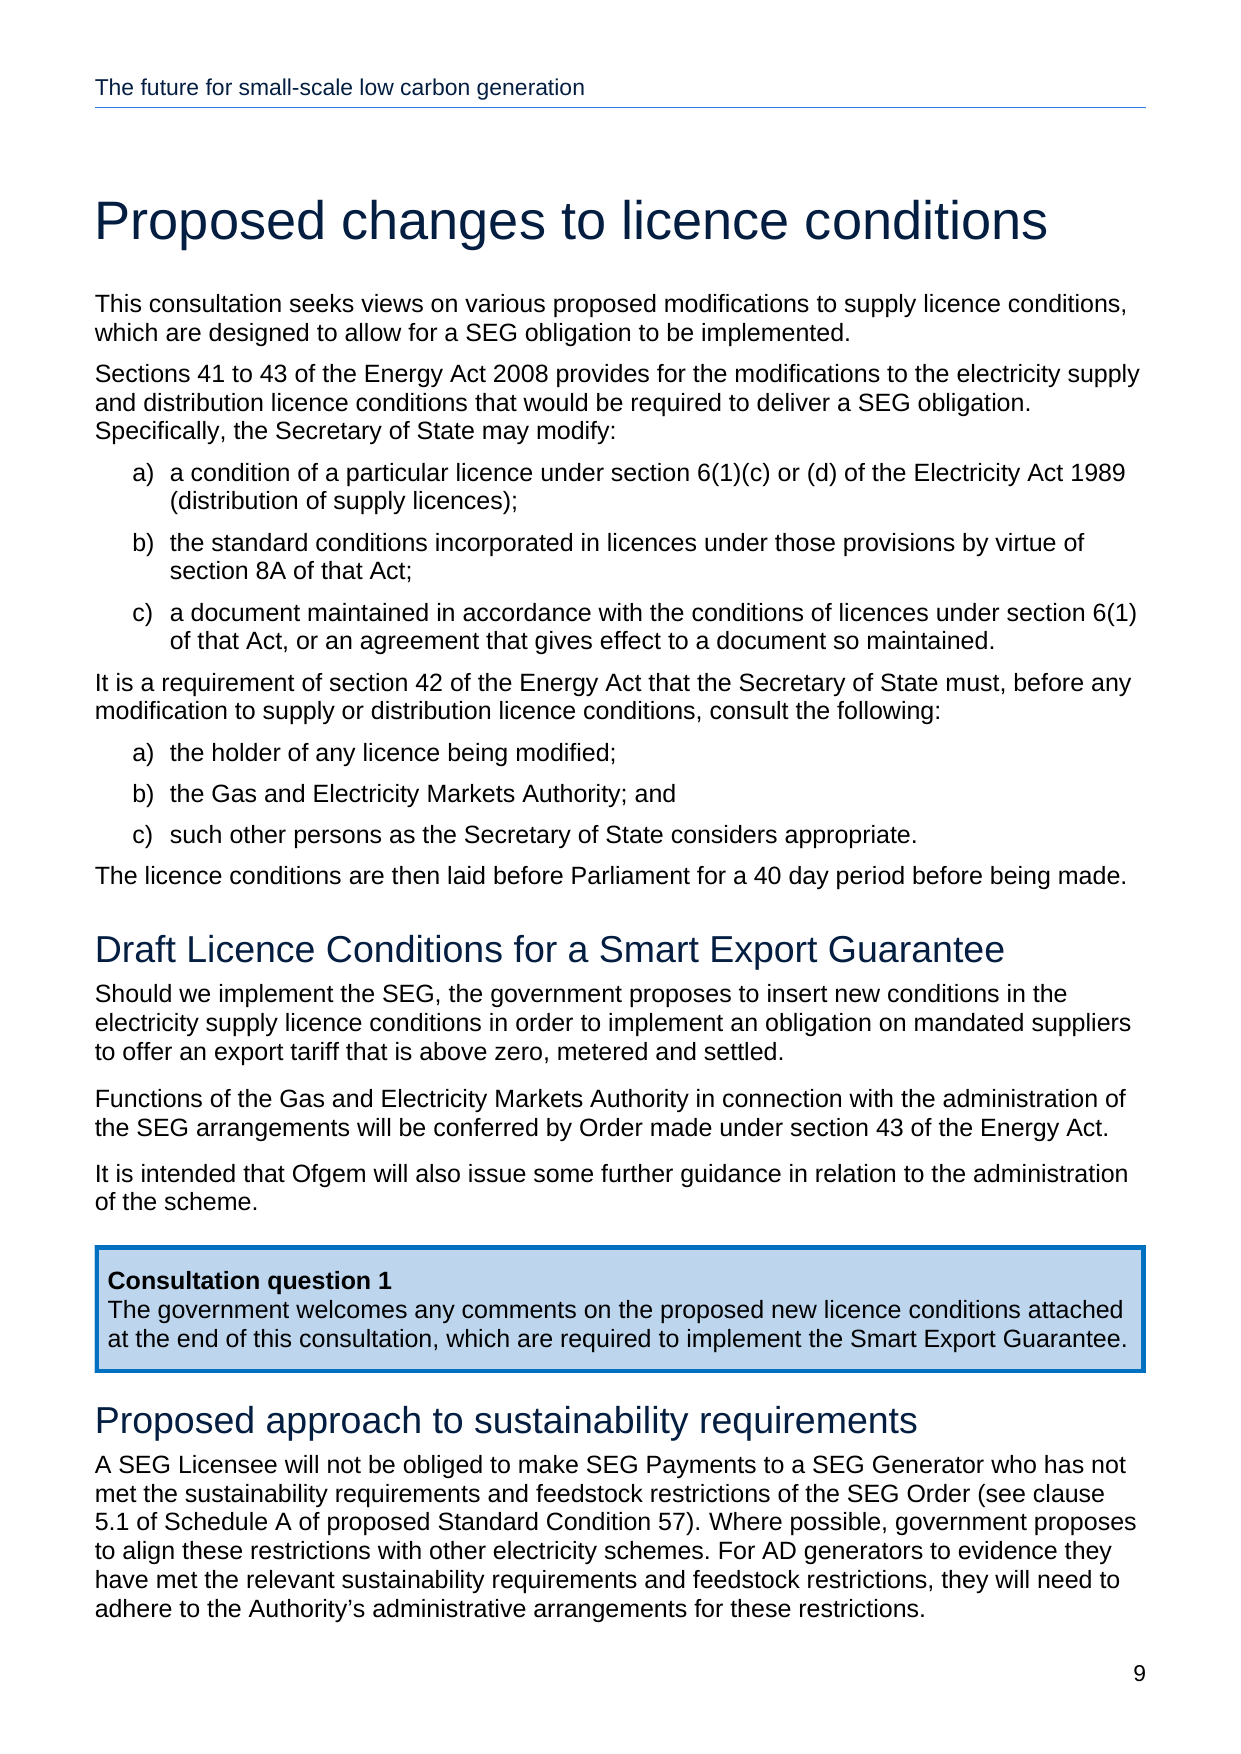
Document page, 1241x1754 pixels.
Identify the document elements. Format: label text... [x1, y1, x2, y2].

text A SEG Licensee will not be obliged to make SEG Payments to a SEG Generator who has not met the sustainability requirements and feedstock restrictions of the SEG Order (see clause 5.1 of Schedule A of proposed Standard Condition 57). Where possible, government proposes to align these restrictions with other electricity schemes. For AD generators to evidence they have met the relevant sustainability requirements and feedstock restrictions, they will need to adhere to the Authority’s administrative arrangements for these restrictions. [94, 1450, 1146, 1622]
text The government welcomes any comments on the proposed new licence conditions attached at the end of this consultation, which are required to implement the Smart Export Guarantee. [99, 1288, 1141, 1346]
text Functions of the Gas and Electricity Markets Authority in connection with the administration of the SEG arrangements will be conferred by Order made under section 43 of the Energy Act. [94, 1084, 1146, 1142]
subtitle Proposed approach to sustainability requirements [94, 1398, 1146, 1442]
text Consultation question 1 [99, 1259, 1141, 1288]
subtitle Proposed changes to licence conditions [94, 189, 1146, 251]
list a condition of a particular licence under section 6(1)(c) or (d) of the Electricity Act 1989 (distribution of supply licences); [132, 457, 1146, 515]
text It is a requirement of section 42 of the Energy Act that the Secretary of State must, before any modification to supply or distribution licence conditions, consult the following: [94, 667, 1146, 725]
list the Gas and Electricity Markets Authority; and [132, 779, 1146, 807]
subtitle Draft Licence Conditions for a Smart Export Guarantee [94, 927, 1146, 971]
text Should we implement the SEG, the government proposes to insert new conditions in the electricity supply licence conditions in order to implement an obligation on mandated suppliers to offer an export tariff that is above zero, metered and settled. [94, 979, 1146, 1065]
list a document maintained in accordance with the conditions of licences under section 6(1) of that Act, or an agreement that gives effect to a document so maintained. [132, 597, 1146, 655]
text It is intended that Ofgem will also issue some further guidance in relation to the administration of the scheme. [94, 1159, 1146, 1216]
list the holder of any licence being modified; [132, 737, 1146, 766]
list the standard conditions incorporated in licences under those provisions by virtue of section 8A of that Act; [132, 527, 1146, 585]
text The licence conditions are then laid before Parliament for a 40 day period before being made. [94, 861, 1146, 890]
text Sections 41 to 43 of the Energy Act 2008 provides for the modifications to the electricity supply and distribution licence conditions that would be required to deliver a SEG obligation. Specifically, the Secretary of State may modify: [94, 359, 1146, 445]
list such other persons as the Secretary of State considers appropriate. [132, 820, 1146, 849]
text This consultation seeks views on various proposed modifications to supply licence conditions, which are designed to allow for a SEG obligation to be implemented. [94, 289, 1146, 346]
